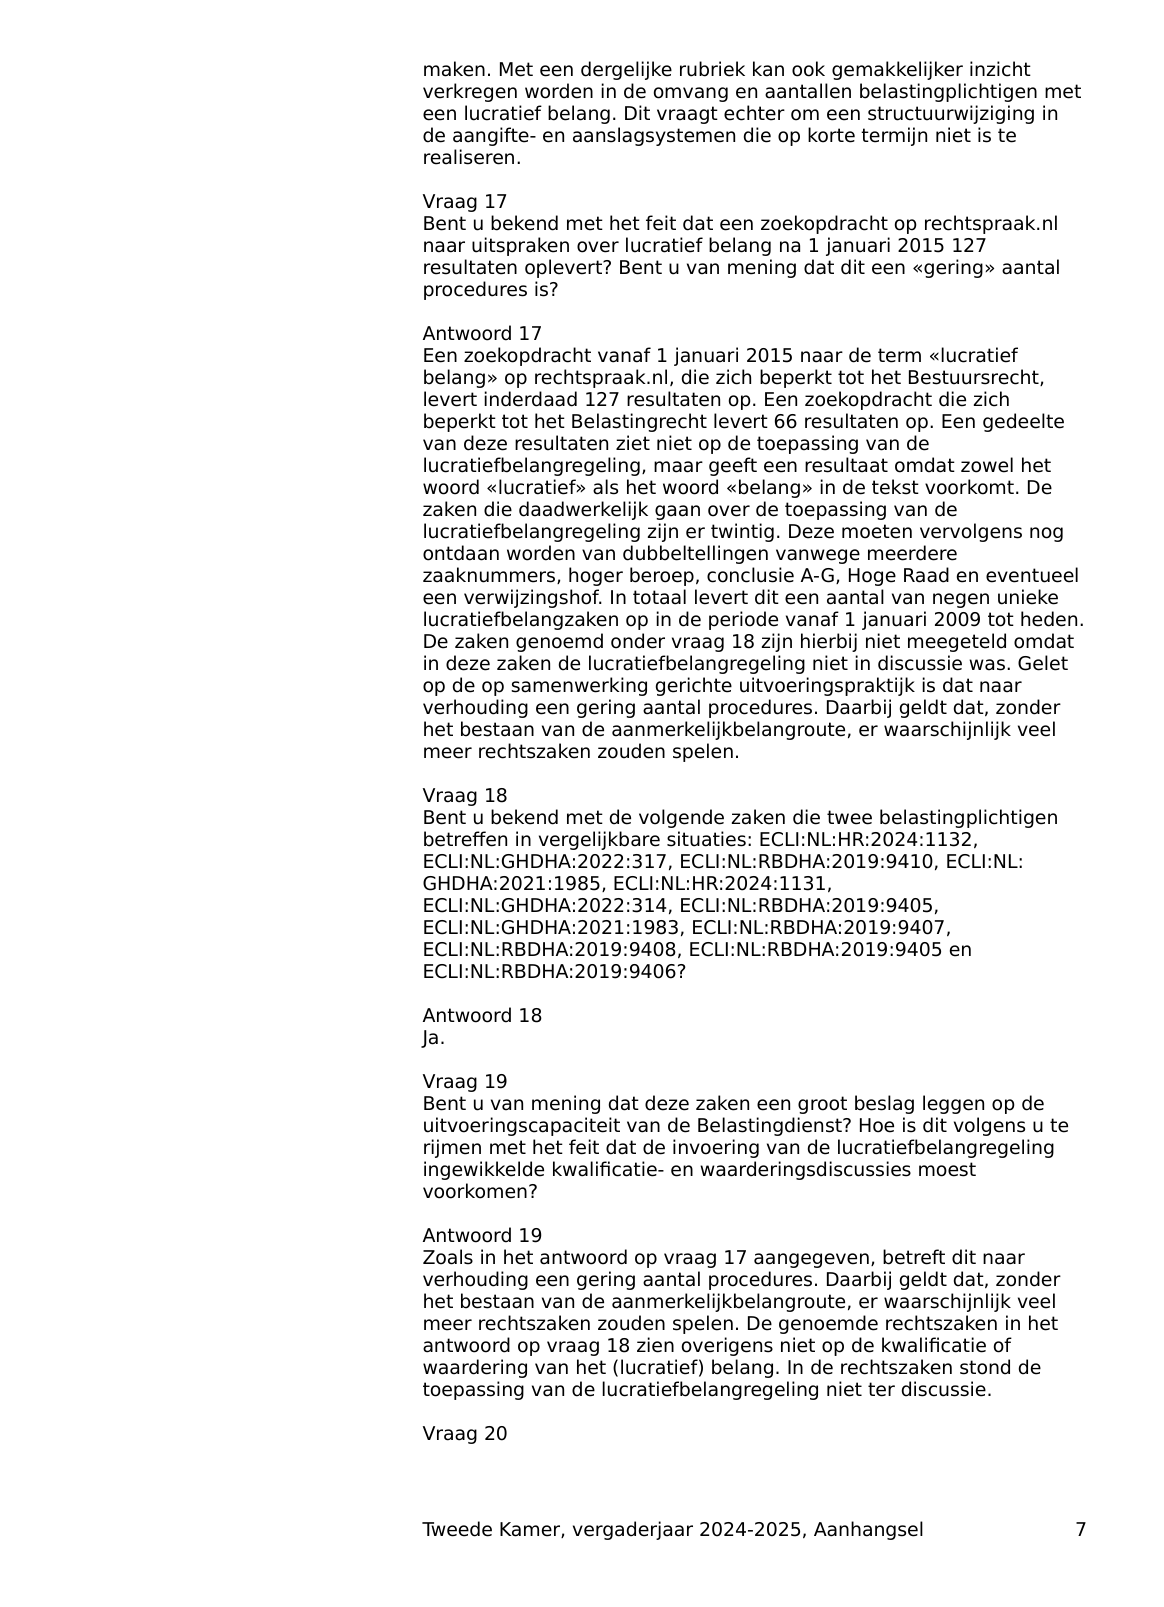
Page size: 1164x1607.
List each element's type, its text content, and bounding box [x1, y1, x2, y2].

text Bent u van mening dat deze zaken een groot beslag leggen op de uitvoeringscapaciteit van de Belastingdienst? Hoe is dit volgens u te rijmen met het feit dat de invoering van de lucratiefbelangregeling ingewikkelde kwalificatie- en waarderingsdiscussies moest voorkomen? [422, 1093, 1087, 1203]
text Vraag 19 [422, 1071, 1087, 1093]
text Zoals in het antwoord op vraag 17 aangegeven, betreft dit naar verhouding een gering aantal procedures. Daarbij geldt dat, zonder het bestaan van de aanmerkelijkbelangroute, er waarschijnlijk veel meer rechtszaken zouden spelen. De genoemde rechtszaken in het antwoord op vraag 18 zien overigens niet op de kwalificatie of waardering van het (lucratief) belang. In de rechtszaken stond de toepassing van de lucratiefbelangregeling niet ter discussie. [422, 1247, 1087, 1401]
text Vraag 20 [422, 1423, 1087, 1445]
text Ja. [422, 1027, 1087, 1049]
text Vraag 17 [422, 191, 1087, 213]
text Bent u bekend met het feit dat een zoekopdracht op rechtspraak.nl naar uitspraken over lucratief belang na 1 januari 2015 127 resultaten oplevert? Bent u van mening dat dit een «gering» aantal procedures is? [422, 213, 1087, 301]
text Antwoord 17 [422, 323, 1087, 345]
text Antwoord 18 [422, 1005, 1087, 1027]
text Vraag 18 [422, 785, 1087, 807]
text maken. Met een dergelijke rubriek kan ook gemakkelijker inzicht verkregen worden in de omvang en aantallen belastingplichtigen met een lucratief belang. Dit vraagt echter om een structuurwijziging in de aangifte- en aanslagsystemen die op korte termijn niet is te realiseren. [422, 59, 1087, 169]
text Bent u bekend met de volgende zaken die twee belastingplichtigen betreffen in vergelijkbare situaties: ECLI:NL:HR:2024:1132, ECLI:NL:GHDHA:2022:317, ECLI:NL:RBDHA:2019:9410, ECLI:NL: GHDHA:2021:1985, ECLI:NL:HR:2024:1131, ECLI:NL:GHDHA:2022:314, ECLI:NL:RBDHA:2019:9405, ECLI:NL:GHDHA:2021:1983, ECLI:NL:RBDHA:2019:9407, ECLI:NL:RBDHA:2019:9408, ECLI:NL:RBDHA:2019:9405 en ECLI:NL:RBDHA:2019:9406? [422, 807, 1087, 983]
text Een zoekopdracht vanaf 1 januari 2015 naar de term «lucratief belang» op rechtspraak.nl, die zich beperkt tot het Bestuursrecht, levert inderdaad 127 resultaten op. Een zoekopdracht die zich beperkt tot het Belastingrecht levert 66 resultaten op. Een gedeelte van deze resultaten ziet niet op de toepassing van de lucratiefbelangregeling, maar geeft een resultaat omdat zowel het woord «lucratief» als het woord «belang» in de tekst voorkomt. De zaken die daadwerkelijk gaan over de toepassing van de lucratiefbelangregeling zijn er twintig. Deze moeten vervolgens nog ontdaan worden van dubbeltellingen vanwege meerdere zaaknummers, hoger beroep, conclusie A-G, Hoge Raad en eventueel een verwijzingshof. In totaal levert dit een aantal van negen unieke lucratiefbelangzaken op in de periode vanaf 1 januari 2009 tot heden. De zaken genoemd onder vraag 18 zijn hierbij niet meegeteld omdat in deze zaken de lucratiefbelangregeling niet in discussie was. Gelet op de op samenwerking gerichte uitvoeringspraktijk is dat naar verhouding een gering aantal procedures. Daarbij geldt dat, zonder het bestaan van de aanmerkelijkbelangroute, er waarschijnlijk veel meer rechtszaken zouden spelen. [422, 345, 1087, 763]
text Antwoord 19 [422, 1225, 1087, 1247]
